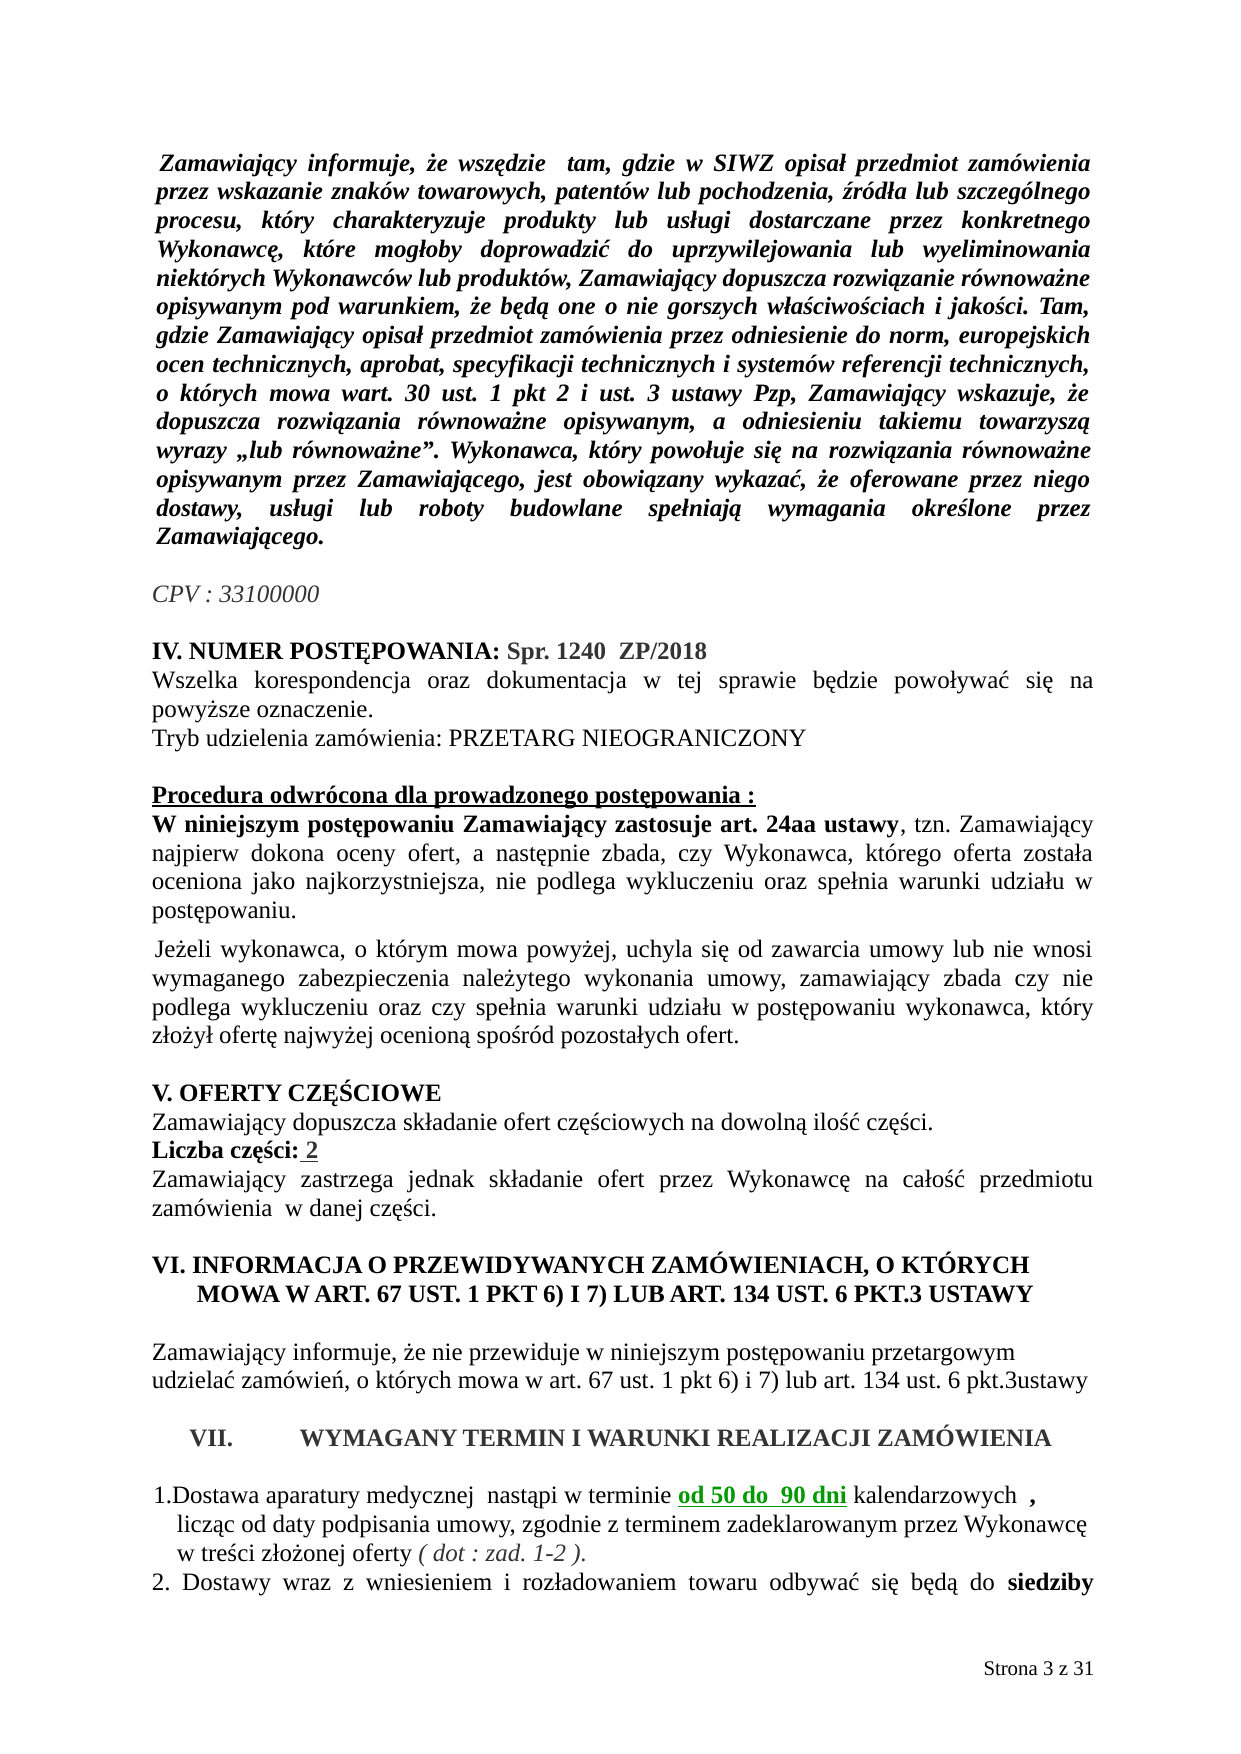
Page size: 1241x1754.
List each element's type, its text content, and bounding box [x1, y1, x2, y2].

text Tryb udzielenia zamówienia: PRZETARG NIEOGRANICZONY [152, 723, 1094, 751]
subtitle VI. INFORMACJA O PRZEWIDYWANYCH ZAMÓWIENIACH, O KTÓRYCH MOWA W ART. 67 UST. 1 PKT 6) I 7) LUB ART. 134 UST. 6 PKT.3 USTAWY [152, 1251, 1094, 1308]
list WYMAGANY TERMIN I WARUNKI REALIZACJI ZAMÓWIENIA [189, 1423, 1094, 1452]
text Procedura odwrócona dla prowadzonego postępowania : [152, 780, 1094, 809]
subtitle udzielać zamówień, o których mowa w art. 67 ust. 1 pkt 6) i 7) lub art. 134 ust. 6 pkt.3ustawy [152, 1366, 1094, 1394]
text Liczba części: 2 [152, 1136, 1094, 1164]
text CPV : 33100000 [152, 579, 1094, 608]
text IV. NUMER POSTĘPOWANIA: Spr. 1240 ZP/2018 [152, 636, 1094, 665]
text 1.Dostawa aparatury medycznej nastąpi w terminie od 50 do 90 dni kalendarzowych , licząc od daty podpisania umowy, zgodnie z terminem zadeklarowanym przez Wykonawcę w treści złożonej oferty ( dot : zad. 1-2 ). [153, 1481, 1094, 1567]
text Wszelka korespondencja oraz dokumentacja w tej sprawie będzie powoływać się na powyższe oznaczenie. [152, 665, 1094, 723]
text Jeżeli wykonawca, o którym mowa powyżej, uchyla się od zawarcia umowy lub nie wnosi wymaganego zabezpieczenia należytego wykonania umowy, zamawiający zbada czy nie podlega wykluczeniu oraz czy spełnia warunki udziału w postępowaniu wykonawca, który złożył ofertę najwyżej ocenioną spośród pozostałych ofert. [152, 934, 1094, 1049]
text 2. Dostawy wraz z wniesieniem i rozładowaniem towaru odbywać się będą do siedziby [152, 1567, 1094, 1596]
subtitle Zamawiający informuje, że nie przewiduje w niniejszym postępowaniu przetargowym [152, 1337, 1094, 1366]
text Zamawiający informuje, że wszędzie tam, gdzie w SIWZ opisał przedmiot zamówienia przez wskazanie znaków towarowych, patentów lub pochodzenia, źródła lub szczególnego procesu, który charakteryzuje produkty lub usługi dostarczane przez konkretnego Wykonawcę, które mogłoby doprowadzić do uprzywilejowania lub wyeliminowania niektórych Wykonawców lub produktów, Zamawiający dopuszcza rozwiązanie równoważne opisywanym pod warunkiem, że będą one o nie gorszych właściwościach i jakości. Tam, gdzie Zamawiający opisał przedmiot zamówienia przez odniesienie do norm, europejskich ocen technicznych, aprobat, specyfikacji technicznych i systemów referencji technicznych, o których mowa wart. 30 ust. 1 pkt 2 i ust. 3 ustawy Pzp, Zamawiający wskazuje, że dopuszcza rozwiązania równoważne opisywanym, a odniesieniu takiemu towarzyszą wyrazy „lub równoważne”. Wykonawca, który powołuje się na rozwiązania równoważne opisywanym przez Zamawiającego, jest obowiązany wykazać, że oferowane przez niego dostawy, usługi lub roboty budowlane spełniają wymagania określone przez Zamawiającego. [156, 148, 1094, 550]
text V. OFERTY CZĘŚCIOWE [152, 1078, 1094, 1107]
text W niniejszym postępowaniu Zamawiający zastosuje art. 24aa ustawy, tzn. Zamawiający najpierw dokona oceny ofert, a następnie zbada, czy Wykonawca, którego oferta została oceniona jako najkorzystniejsza, nie podlega wykluczeniu oraz spełnia warunki udziału w postępowaniu. [152, 809, 1094, 924]
text Zamawiający dopuszcza składanie ofert częściowych na dowolną ilość części. [152, 1107, 1094, 1136]
text Zamawiający zastrzega jednak składanie ofert przez Wykonawcę na całość przedmiotu zamówienia w danej części. [152, 1164, 1094, 1222]
